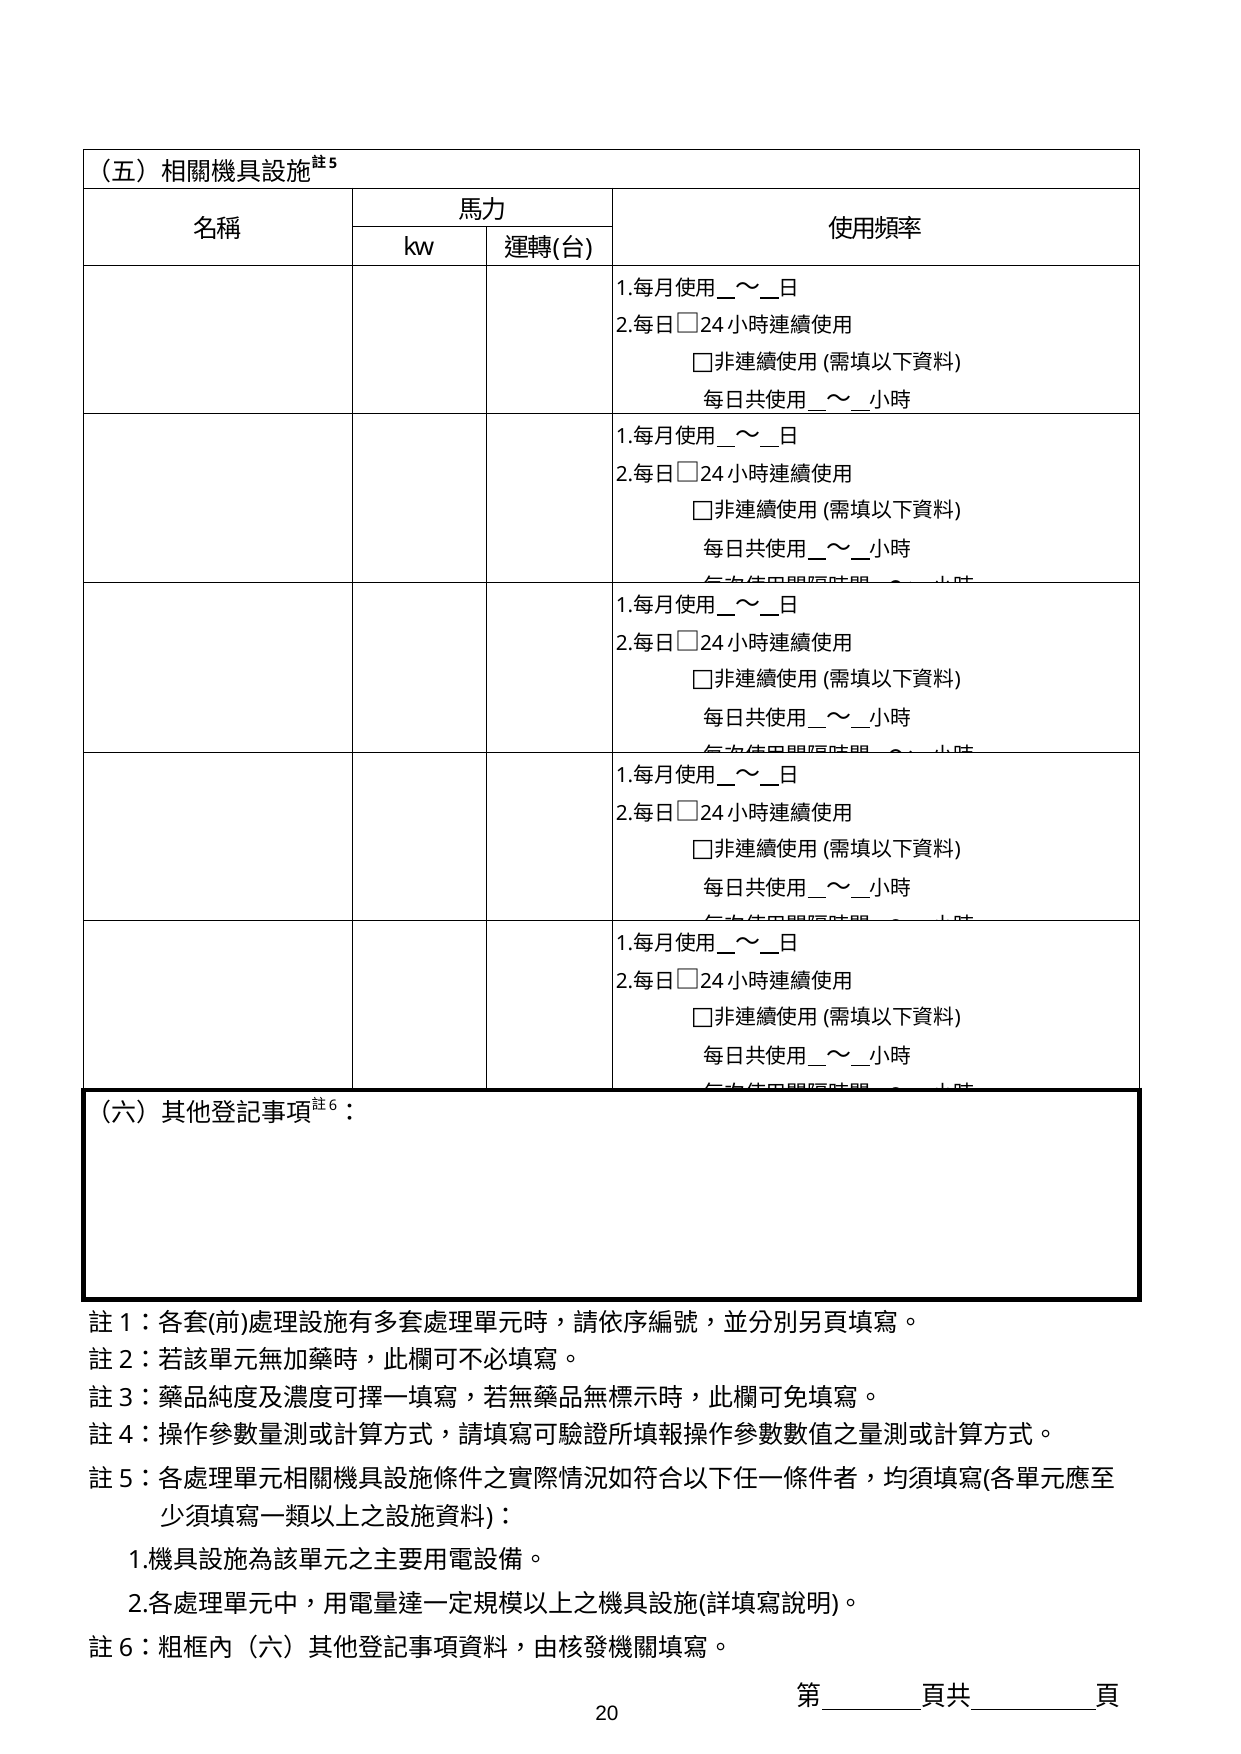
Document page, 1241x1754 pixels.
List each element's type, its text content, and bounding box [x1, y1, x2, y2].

table_cell （六）其他登記事項註6： [86, 1092, 1137, 1297]
table_cell 1.每月使用 ～ 日 2.每日□24小時連續使用 □非連續使用 (需填以下資料) 每日共使用 ～ 小時 每次使用間隔時間 ～ 小時 最常使用時段 ： ～ ： [613, 414, 1139, 582]
table_cell [487, 753, 612, 920]
table_cell 使用頻率 [613, 189, 1139, 265]
table_cell 1.每月使用 ～ 日 2.每日□24小時連續使用 □非連續使用 (需填以下資料) 每日共使用 ～ 小時 每次使用間隔時間 ～ 小時 最常使用時段 ： ～ ： [613, 583, 1139, 752]
text 1.機具設施為該單元之主要用電設備。 [89, 1539, 1116, 1577]
text 註6：粗框內（六）其他登記事項資料，由核發機關填寫。 [89, 1627, 1125, 1664]
table_cell [487, 583, 612, 752]
table_cell [353, 414, 486, 582]
table_cell [84, 921, 352, 1088]
table_cell 1.每月使用 ～ 日 2.每日□24小時連續使用 □非連續使用 (需填以下資料) 每日共使用 ～ 小時 每次使用間隔時間 ～ 小時 最常使用時段 ： ～ ： [613, 753, 1139, 920]
table_cell [353, 753, 486, 920]
text 註3：藥品純度及濃度可擇一填寫，若無藥品無標示時，此欄可免填寫。 [89, 1377, 1125, 1414]
table_cell [84, 583, 352, 752]
table_cell [353, 583, 486, 752]
table_cell [84, 414, 352, 582]
table_cell [487, 414, 612, 582]
text 2.各處理單元中，用電量達一定規模以上之機具設施(詳填寫說明)。 [89, 1583, 1116, 1621]
table_header （五）相關機具設施註5 [84, 150, 1139, 188]
table_cell [353, 921, 486, 1088]
table_cell [353, 266, 486, 413]
table_cell kw [353, 227, 486, 265]
text 註4：操作參數量測或計算方式，請填寫可驗證所填報操作參數數值之量測或計算方式。 [89, 1414, 1149, 1452]
table_cell [84, 266, 352, 413]
text 註2：若該單元無加藥時，此欄可不必填寫。 [89, 1339, 1125, 1377]
text 註5：各處理單元相關機具設施條件之實際情況如符合以下任一條件者，均須填寫(各單元應至少須填寫一類以上之設施資料)： [89, 1458, 1116, 1533]
table_cell [487, 266, 612, 413]
text 註1：各套(前)處理設施有多套處理單元時，請依序編號，並分別另頁填寫。 [89, 1302, 1125, 1339]
table_cell [84, 753, 352, 920]
table_cell 運轉(台) [487, 227, 612, 265]
table_cell [487, 921, 612, 1088]
table_cell 名稱 [84, 189, 352, 265]
table_cell 1.每月使用 ～ 日 2.每日□24小時連續使用 □非連續使用 (需填以下資料) 每日共使用 ～ 小時 每次使用間隔時間 ～ 小時 最常使用時段 ： ～ ： [613, 921, 1139, 1088]
table_cell 馬力 [353, 189, 612, 226]
table_cell 1.每月使用 ～ 日 2.每日□24小時連續使用 □非連續使用 (需填以下資料) 每日共使用 ～ 小時 每次使用間隔時間 ～ 小時 最常使用時段 ： ～ ： [613, 266, 1139, 413]
